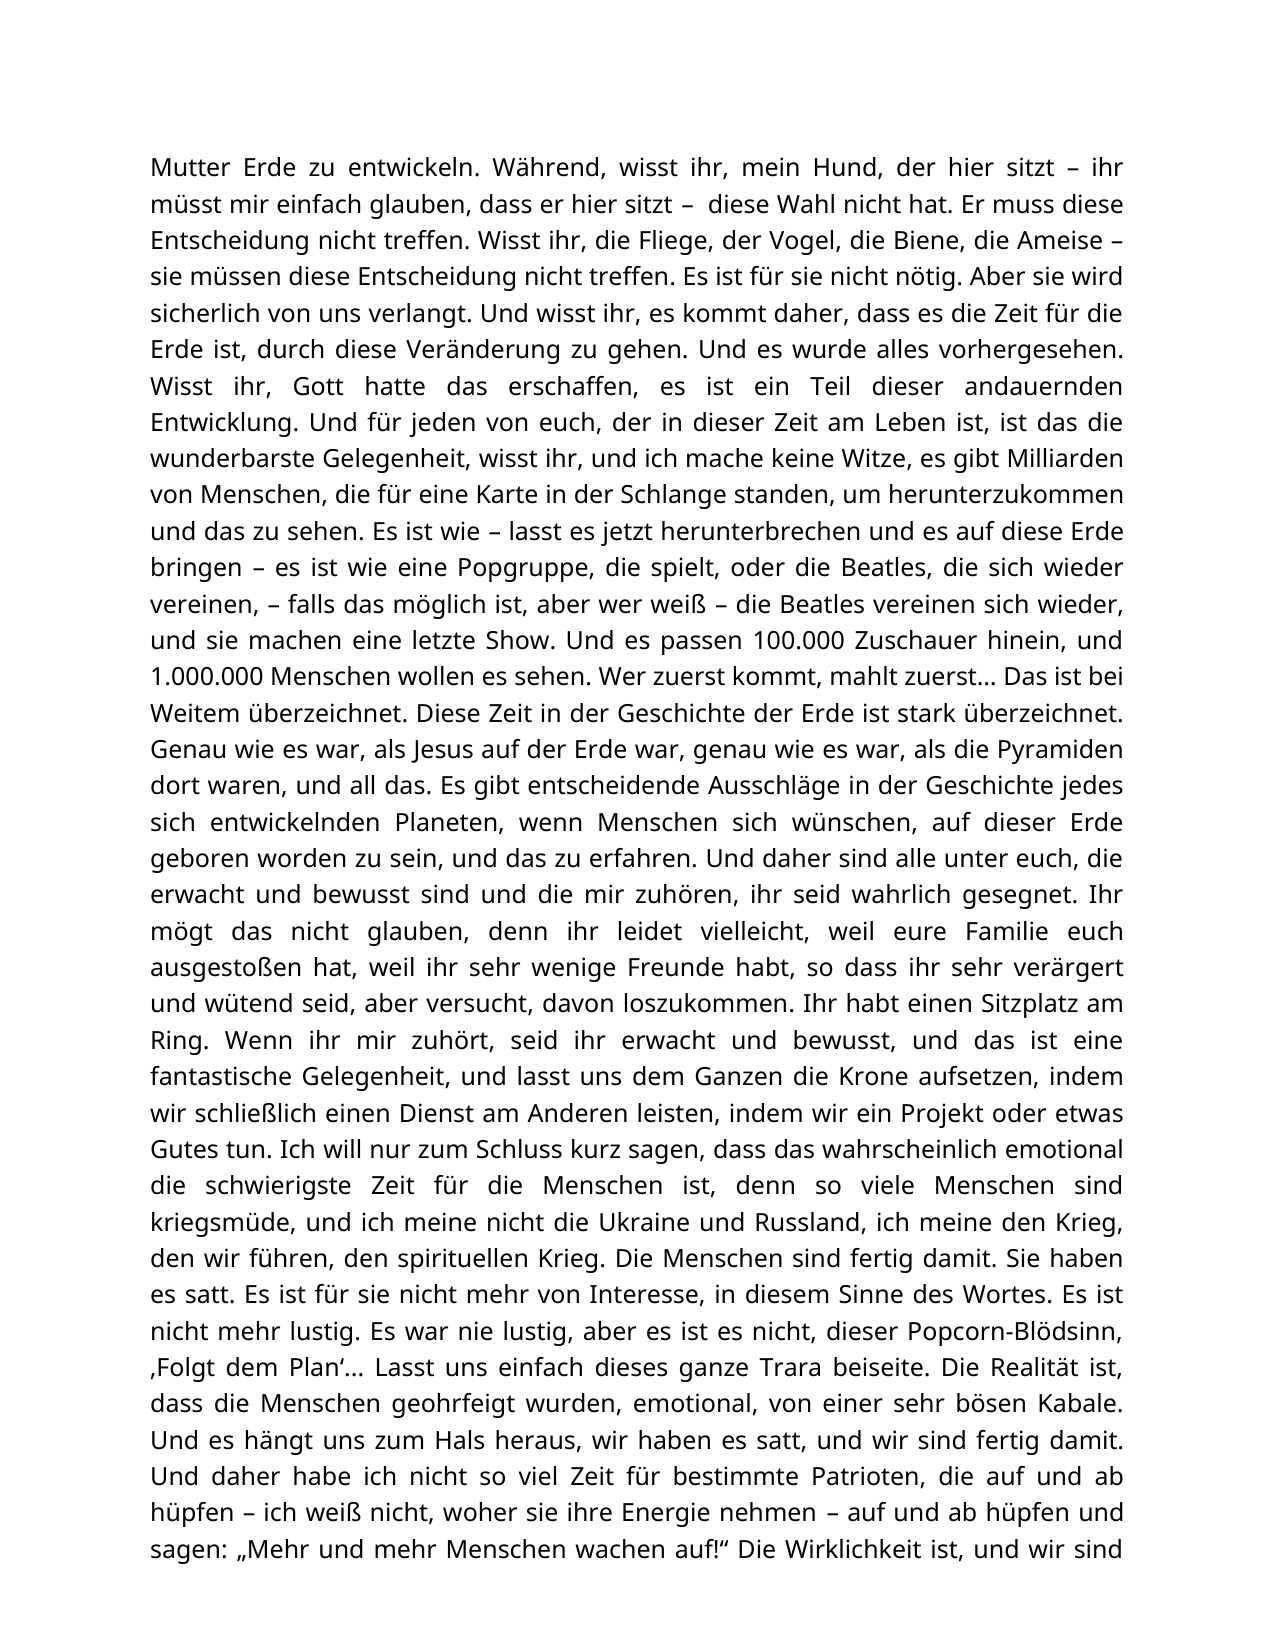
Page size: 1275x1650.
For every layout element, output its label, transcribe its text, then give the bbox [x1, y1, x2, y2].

text Mutter Erde zu entwickeln. Während, wisst ihr, mein Hund, der hier sitzt – ihr müsst mir einfach glauben, dass er hier sitzt – diese Wahl nicht hat. Er muss diese Entscheidung nicht treffen. Wisst ihr, die Fliege, der Vogel, die Biene, die Ameise – sie müssen diese Entscheidung nicht treffen. Es ist für sie nicht nötig. Aber sie wird sicherlich von uns verlangt. Und wisst ihr, es kommt daher, dass es die Zeit für die Erde ist, durch diese Veränderung zu gehen. Und es wurde alles vorhergesehen. Wisst ihr, Gott hatte das erschaffen, es ist ein Teil dieser andauernden Entwicklung. Und für jeden von euch, der in dieser Zeit am Leben ist, ist das die wunderbarste Gelegenheit, wisst ihr, und ich mache keine Witze, es gibt Milliarden von Menschen, die für eine Karte in der Schlange standen, um herunterzukommen und das zu sehen. Es ist wie – lasst es jetzt herunterbrechen und es auf diese Erde bringen – es ist wie eine Popgruppe, die spielt, oder die Beatles, die sich wieder vereinen, – falls das möglich ist, aber wer weiß – die Beatles vereinen sich wieder, und sie machen eine letzte Show. Und es passen 100.000 Zuschauer hinein, und 1.000.000 Menschen wollen es sehen. Wer zuerst kommt, mahlt zuerst… Das ist bei Weitem überzeichnet. Diese Zeit in der Geschichte der Erde ist stark überzeichnet. Genau wie es war, als Jesus auf der Erde war, genau wie es war, als die Pyramiden dort waren, und all das. Es gibt entscheidende Ausschläge in der Geschichte jedes sich entwickelnden Planeten, wenn Menschen sich wünschen, auf dieser Erde geboren worden zu sein, und das zu erfahren. Und daher sind alle unter euch, die erwacht und bewusst sind und die mir zuhören, ihr seid wahrlich gesegnet. Ihr mögt das nicht glauben, denn ihr leidet vielleicht, weil eure Familie euch ausgestoßen hat, weil ihr sehr wenige Freunde habt, so dass ihr sehr verärgert und wütend seid, aber versucht, davon loszukommen. Ihr habt einen Sitzplatz am Ring. Wenn ihr mir zuhört, seid ihr erwacht und bewusst, und das ist eine fantastische Gelegenheit, und lasst uns dem Ganzen die Krone aufsetzen, indem wir schließlich einen Dienst am Anderen leisten, indem wir ein Projekt oder etwas Gutes tun. Ich will nur zum Schluss kurz sagen, dass das wahrscheinlich emotional die schwierigste Zeit für die Menschen ist, denn so viele Menschen sind kriegsmüde, und ich meine nicht die Ukraine und Russland, ich meine den Krieg, den wir führen, den spirituellen Krieg. Die Menschen sind fertig damit. Sie haben es satt. Es ist für sie nicht mehr von Interesse, in diesem Sinne des Wortes. Es ist nicht mehr lustig. Es war nie lustig, aber es ist es nicht, dieser Popcorn-Blödsinn, ‚Folgt dem Plan‘... Lasst uns einfach dieses ganze Trara beiseite. Die Realität ist, dass die Menschen geohrfeigt wurden, emotional, von einer sehr bösen Kabale. Und es hängt uns zum Hals heraus, wir haben es satt, und wir sind fertig damit. Und daher habe ich nicht so viel Zeit für bestimmte Patrioten, die auf und ab hüpfen – ich weiß nicht, woher sie ihre Energie nehmen – auf und ab hüpfen und sagen: „Mehr und mehr Menschen wachen auf!“ Die Wirklichkeit ist, und wir sind [150, 150, 1125, 1566]
